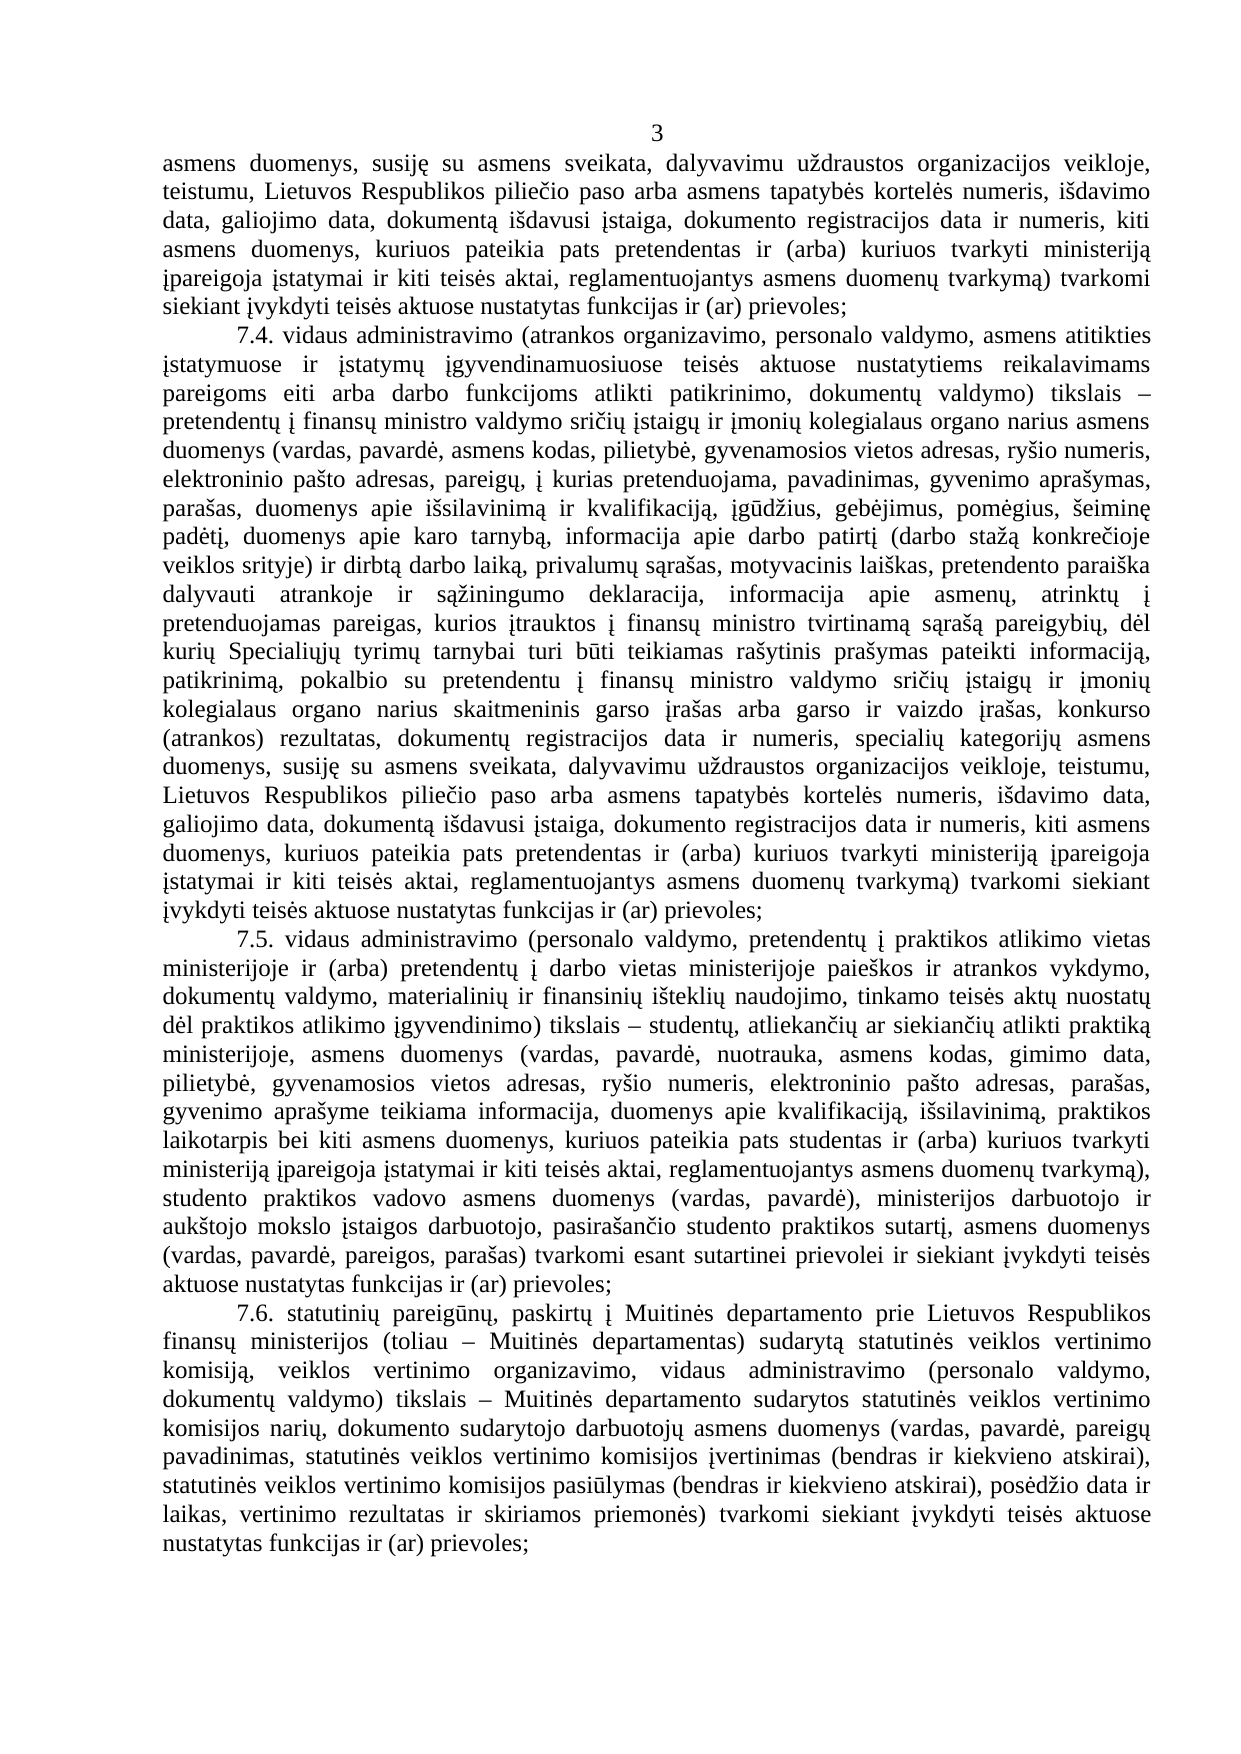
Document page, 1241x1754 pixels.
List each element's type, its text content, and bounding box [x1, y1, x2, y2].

text 7.6. statutinių pareigūnų, paskirtų į Muitinės departamento prie Lietuvos Respublikos finansų ministerijos (toliau – Muitinės departamentas) sudarytą statutinės veiklos vertinimo komisiją, veiklos vertinimo organizavimo, vidaus administravimo (personalo valdymo, dokumentų valdymo) tikslais – Muitinės departamento sudarytos statutinės veiklos vertinimo komisijos narių, dokumento sudarytojo darbuotojų asmens duomenys (vardas, pavardė, pareigų pavadinimas, statutinės veiklos vertinimo komisijos įvertinimas (bendras ir kiekvieno atskirai), statutinės veiklos vertinimo komisijos pasiūlymas (bendras ir kiekvieno atskirai), posėdžio data ir laikas, vertinimo rezultatas ir skiriamos priemonės) tvarkomi siekiant įvykdyti teisės aktuose nustatytas funkcijas ir (ar) prievoles; [162, 1298, 1152, 1556]
text 7.4. vidaus administravimo (atrankos organizavimo, personalo valdymo, asmens atitikties įstatymuose ir įstatymų įgyvendinamuosiuose teisės aktuose nustatytiems reikalavimams pareigoms eiti arba darbo funkcijoms atlikti patikrinimo, dokumentų valdymo) tikslais – pretendentų į finansų ministro valdymo sričių įstaigų ir įmonių kolegialaus organo narius asmens duomenys (vardas, pavardė, asmens kodas, pilietybė, gyvenamosios vietos adresas, ryšio numeris, elektroninio pašto adresas, pareigų, į kurias pretenduojama, pavadinimas, gyvenimo aprašymas, parašas, duomenys apie išsilavinimą ir kvalifikaciją, įgūdžius, gebėjimus, pomėgius, šeiminę padėtį, duomenys apie karo tarnybą, informacija apie darbo patirtį (darbo stažą konkrečioje veiklos srityje) ir dirbtą darbo laiką, privalumų sąrašas, motyvacinis laiškas, pretendento paraiška dalyvauti atrankoje ir sąžiningumo deklaracija, informacija apie asmenų, atrinktų į pretenduojamas pareigas, kurios įtrauktos į finansų ministro tvirtinamą sąrašą pareigybių, dėl kurių Specialiųjų tyrimų tarnybai turi būti teikiamas rašytinis prašymas pateikti informaciją, patikrinimą, pokalbio su pretendentu į finansų ministro valdymo sričių įstaigų ir įmonių kolegialaus organo narius skaitmeninis garso įrašas arba garso ir vaizdo įrašas, konkurso (atrankos) rezultatas, dokumentų registracijos data ir numeris, specialių kategorijų asmens duomenys, susiję su asmens sveikata, dalyvavimu uždraustos organizacijos veikloje, teistumu, Lietuvos Respublikos piliečio paso arba asmens tapatybės kortelės numeris, išdavimo data, galiojimo data, dokumentą išdavusi įstaiga, dokumento registracijos data ir numeris, kiti asmens duomenys, kuriuos pateikia pats pretendentas ir (arba) kuriuos tvarkyti ministeriją įpareigoja įstatymai ir kiti teisės aktai, reglamentuojantys asmens duomenų tvarkymą) tvarkomi siekiant įvykdyti teisės aktuose nustatytas funkcijas ir (ar) prievoles; [162, 320, 1152, 924]
text asmens duomenys, susiję su asmens sveikata, dalyvavimu uždraustos organizacijos veikloje, teistumu, Lietuvos Respublikos piliečio paso arba asmens tapatybės kortelės numeris, išdavimo data, galiojimo data, dokumentą išdavusi įstaiga, dokumento registracijos data ir numeris, kiti asmens duomenys, kuriuos pateikia pats pretendentas ir (arba) kuriuos tvarkyti ministeriją įpareigoja įstatymai ir kiti teisės aktai, reglamentuojantys asmens duomenų tvarkymą) tvarkomi siekiant įvykdyti teisės aktuose nustatytas funkcijas ir (ar) prievoles; [162, 148, 1152, 320]
text 7.5. vidaus administravimo (personalo valdymo, pretendentų į praktikos atlikimo vietas ministerijoje ir (arba) pretendentų į darbo vietas ministerijoje paieškos ir atrankos vykdymo, dokumentų valdymo, materialinių ir finansinių išteklių naudojimo, tinkamo teisės aktų nuostatų dėl praktikos atlikimo įgyvendinimo) tikslais – studentų, atliekančių ar siekiančių atlikti praktiką ministerijoje, asmens duomenys (vardas, pavardė, nuotrauka, asmens kodas, gimimo data, pilietybė, gyvenamosios vietos adresas, ryšio numeris, elektroninio pašto adresas, parašas, gyvenimo aprašyme teikiama informacija, duomenys apie kvalifikaciją, išsilavinimą, praktikos laikotarpis bei kiti asmens duomenys, kuriuos pateikia pats studentas ir (arba) kuriuos tvarkyti ministeriją įpareigoja įstatymai ir kiti teisės aktai, reglamentuojantys asmens duomenų tvarkymą), studento praktikos vadovo asmens duomenys (vardas, pavardė), ministerijos darbuotojo ir aukštojo mokslo įstaigos darbuotojo, pasirašančio studento praktikos sutartį, asmens duomenys (vardas, pavardė, pareigos, parašas) tvarkomi esant sutartinei prievolei ir siekiant įvykdyti teisės aktuose nustatytas funkcijas ir (ar) prievoles; [162, 924, 1152, 1298]
